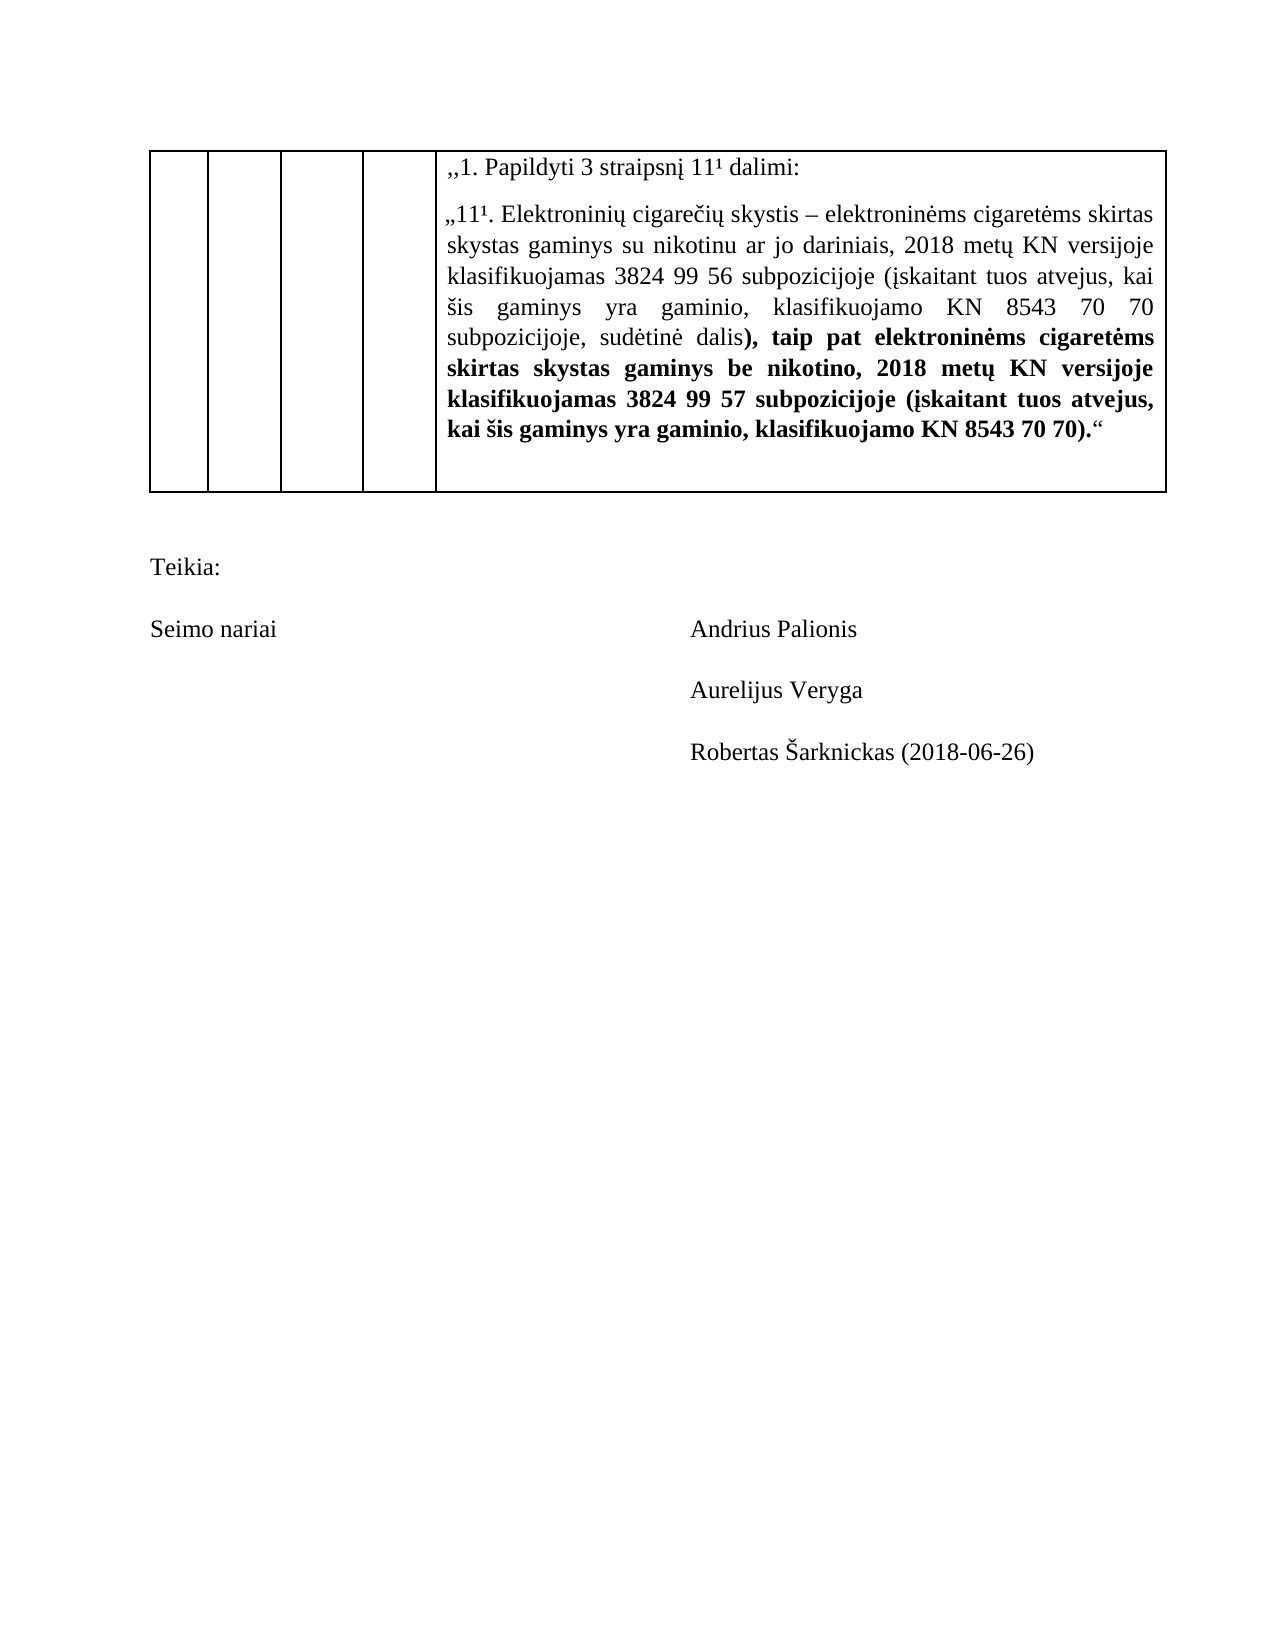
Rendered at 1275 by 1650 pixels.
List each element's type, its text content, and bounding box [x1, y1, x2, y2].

text Robertas Šarknickas (2018-06-26) [150, 737, 1125, 765]
table_cell ,,1. Papildyti 3 straipsnį 11¹ dalimi: „11¹. Elektroninių cigarečių skystis – elektroninėms cigaretėms skirtas skystas gaminys su nikotinu ar jo dariniais, 2018 metų KN versijoje klasifikuojamas 3824 99 56 subpozicijoje (įskaitant tuos atvejus, kai šis gaminys yra gaminio, klasifikuojamo KN 8543 70 70 subpozicijoje, sudėtinė dalis), taip pat elektroninėms cigaretėms skirtas skystas gaminys be nikotino, 2018 metų KN versijoje klasifikuojamas 3824 99 57 subpozicijoje (įskaitant tuos atvejus, kai šis gaminys yra gaminio, klasifikuojamo KN 8543 70 70).“ [437, 152, 1165, 491]
text Seimo nariai Andrius Palionis [150, 614, 1125, 642]
table_cell [364, 152, 435, 491]
table_cell [151, 152, 207, 491]
text Teikia: [150, 552, 1125, 581]
text Aurelijus Veryga [150, 675, 1125, 704]
table_cell [209, 152, 280, 491]
table_cell [282, 152, 362, 491]
